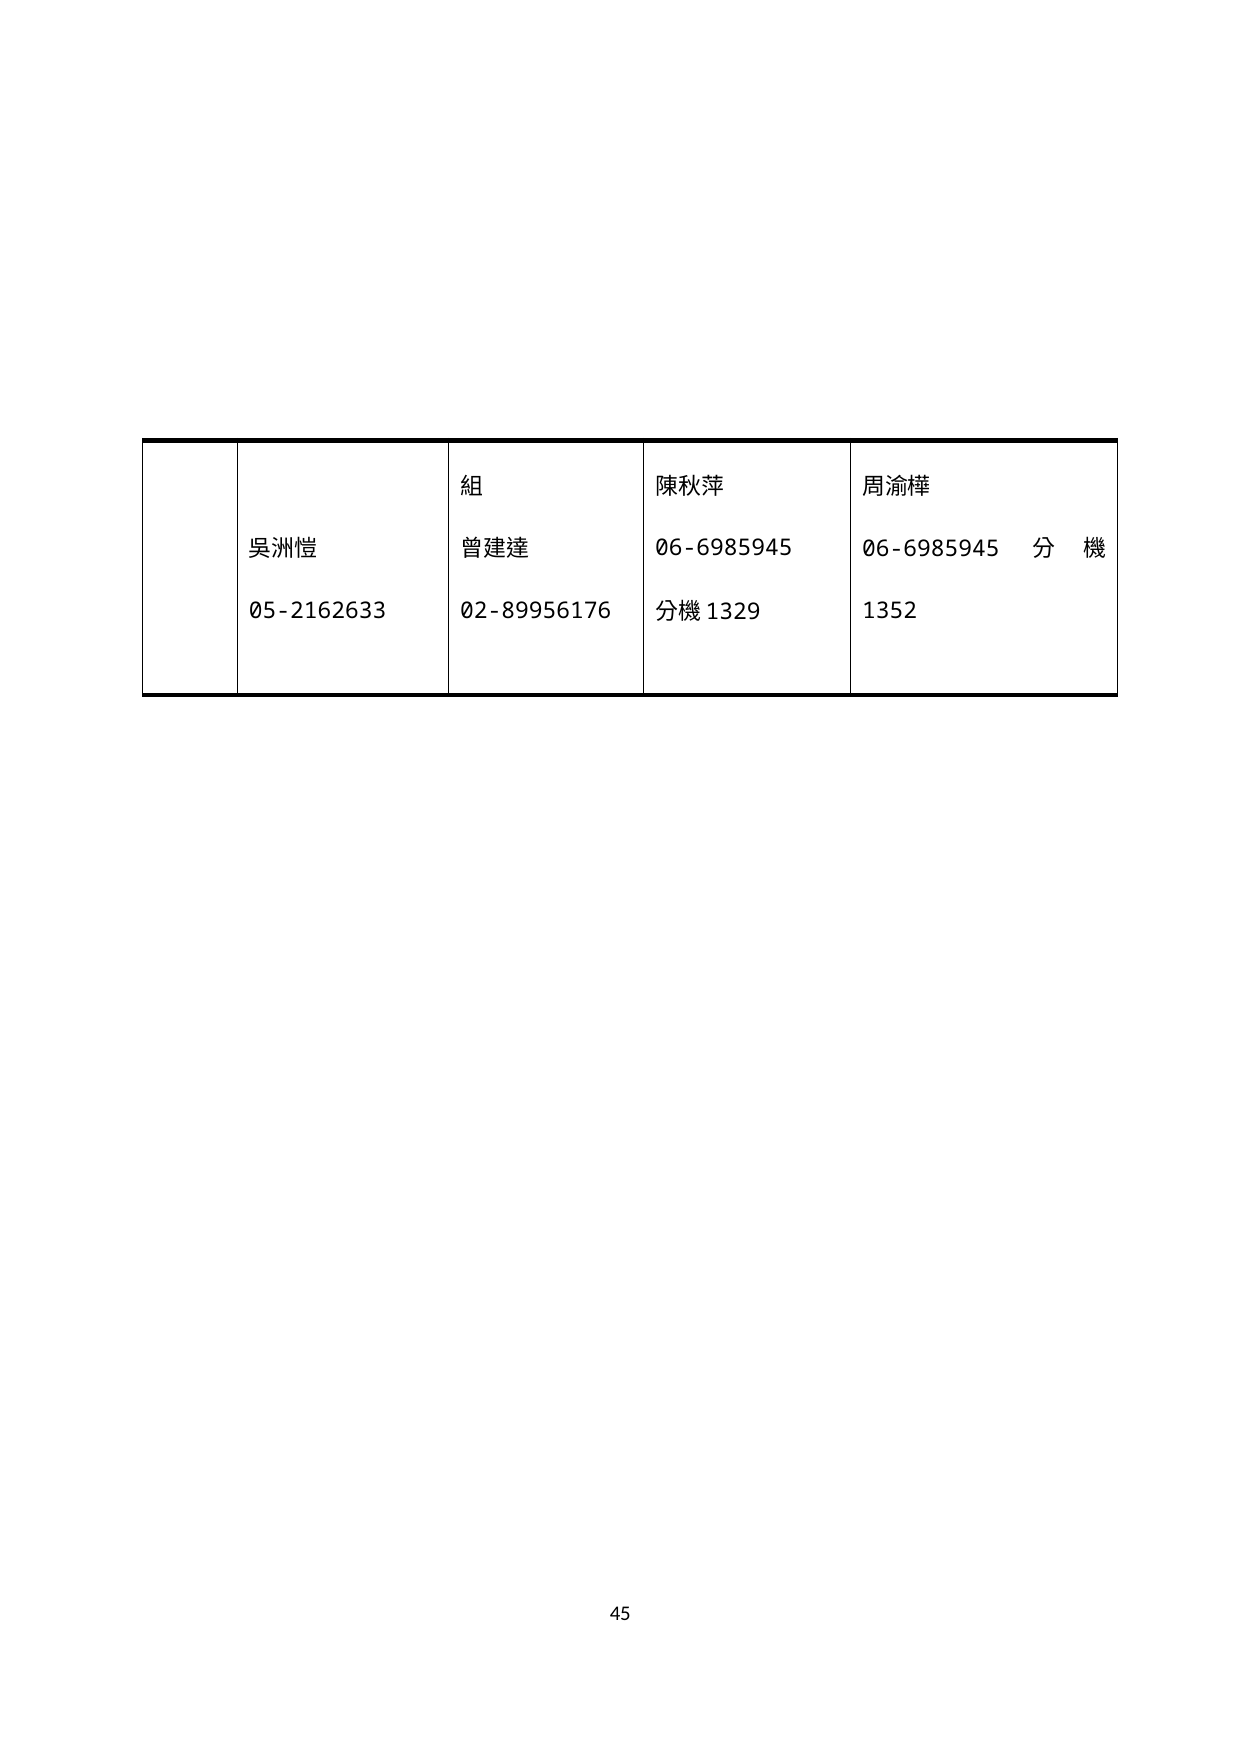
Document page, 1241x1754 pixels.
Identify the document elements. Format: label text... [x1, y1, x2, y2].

table_cell 組 曾建達 02-89956176 [449, 443, 643, 693]
table_cell 吳洲愷 05-2162633 [238, 443, 448, 693]
table_cell 周渝樺 06-6985945分機1352 [851, 443, 1117, 693]
table_cell 陳秋萍 06-6985945 分機1329 [644, 443, 850, 693]
table_cell [143, 443, 237, 693]
